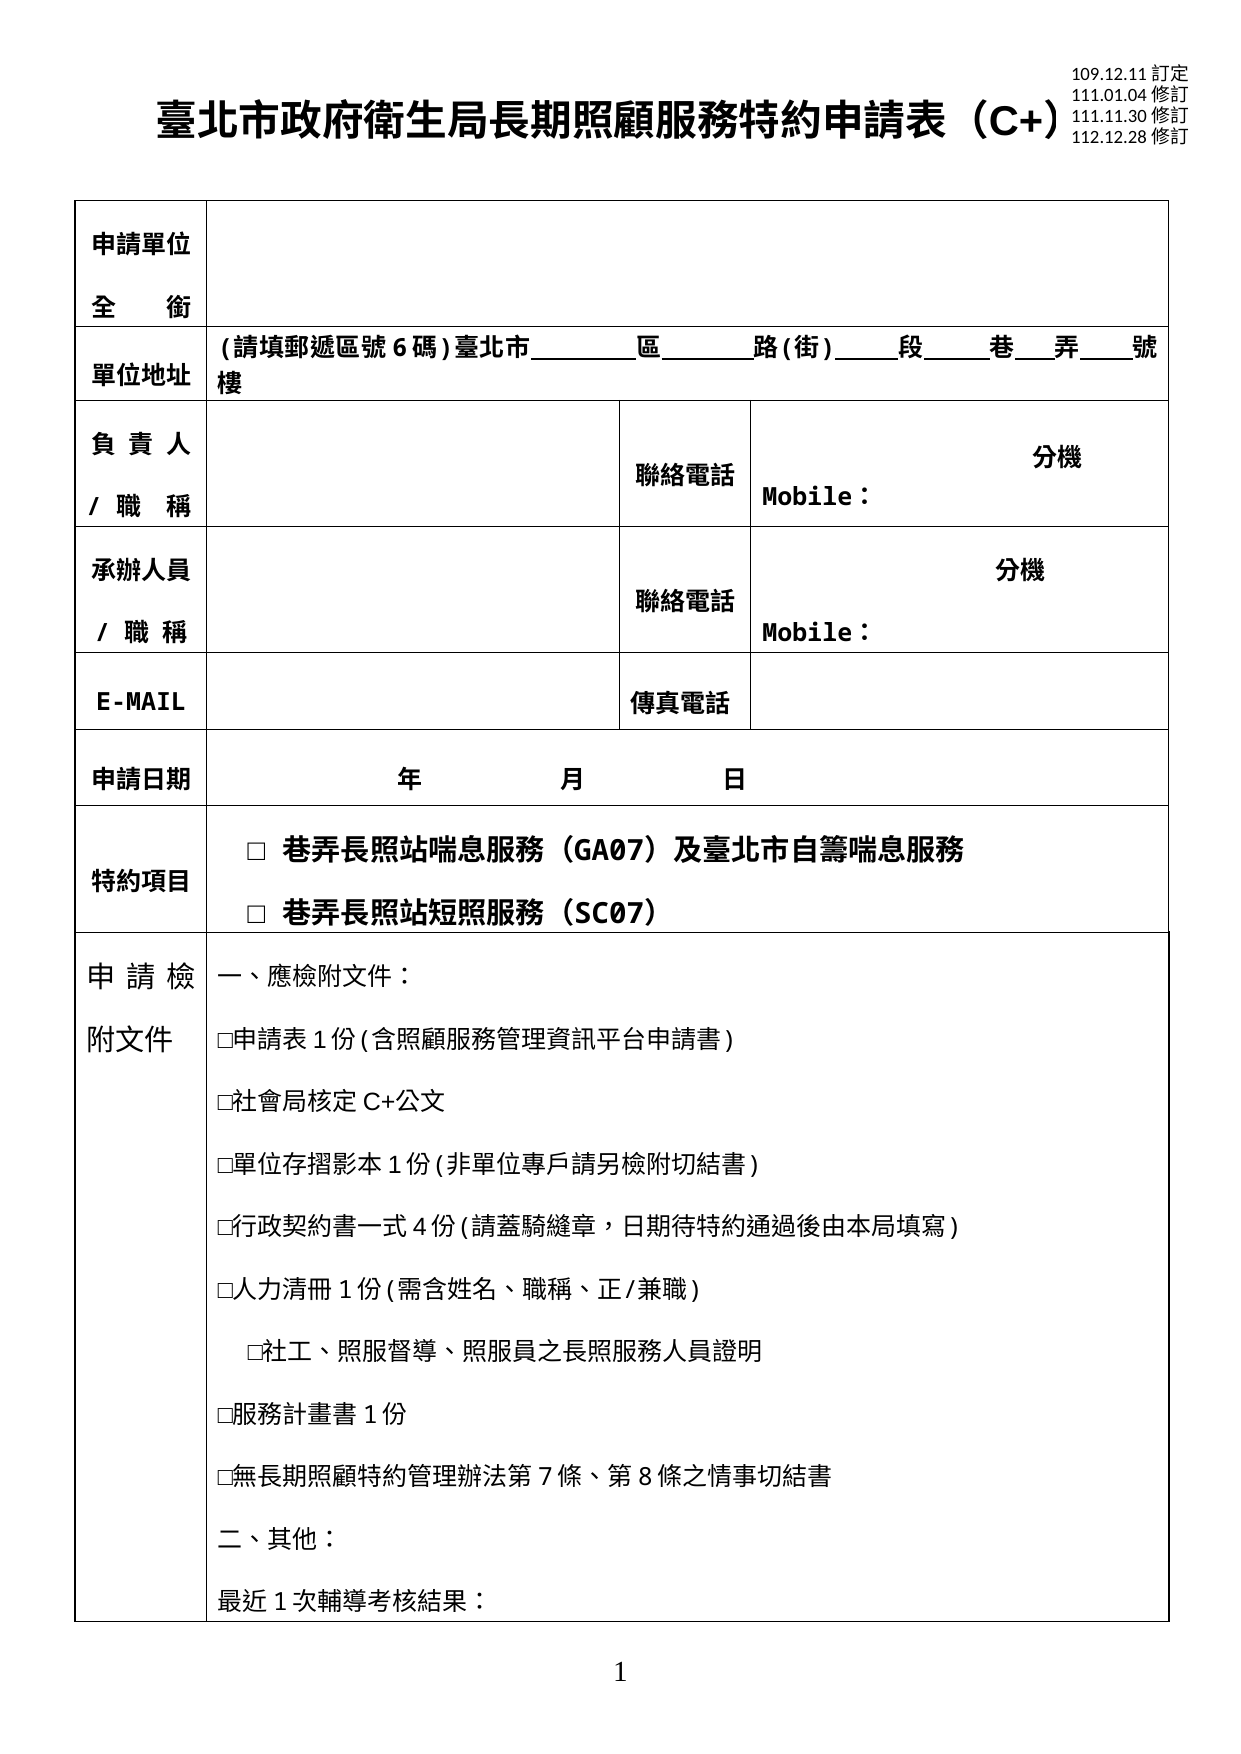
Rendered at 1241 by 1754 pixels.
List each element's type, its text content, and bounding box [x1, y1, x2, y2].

text 112.12.28 修訂 [1071, 126, 1225, 147]
text 臺北市政府衛生局長期照顧服務特約申請表（C+） [75, 56, 1240, 155]
table_cell 聯絡電話 [620, 527, 750, 652]
table_cell 單位地址 [76, 327, 206, 400]
table_cell [751, 653, 1168, 729]
table_cell E-MAIL [76, 653, 206, 729]
table_cell 聯絡電話 [620, 401, 750, 526]
text 111.01.04 修訂 [1071, 85, 1225, 106]
table_cell 申請檢附文件 [76, 933, 206, 1621]
table_cell 特約項目 [76, 806, 206, 931]
table_cell 傳真電話 [620, 653, 750, 729]
table_header 申請單位 全 銜 [76, 201, 206, 326]
text 109.12.11 訂定 [1071, 64, 1225, 85]
table_cell 負 責 人 / 職 稱 [76, 401, 206, 526]
table_cell 分機 Mobile： [751, 527, 1168, 652]
table_cell 申請日期 [76, 730, 206, 805]
table_cell 承辦人員 / 職 稱 [76, 527, 206, 652]
table_cell (請填郵遞區號6碼)臺北市 區 路(街) 段 巷 弄 號 樓 [207, 327, 1168, 400]
text 111.11.30 修訂 [1071, 106, 1225, 126]
table_cell 一、應檢附文件： □申請表1份(含照顧服務管理資訊平台申請書) □社會局核定C+公文 □單位存摺影本1份(非單位專戶請另檢附切結書) □行政契約書一式4份(請蓋騎縫章，日期待特約通過後由本局填寫) □人力清冊1份(需含姓名、職稱、正/兼職) □社工、照服督導、照服員之長照服務人員證明 □服務計畫書1份 □無長期照顧特約管理辦法第7條、第8條之情事切結書 二、其他： 最近1次輔導考核結果： [207, 933, 1168, 1621]
table_cell [207, 527, 619, 652]
table_cell 分機 Mobile： [751, 401, 1168, 526]
table_header [207, 201, 1168, 326]
table_cell 年 月 日 [207, 730, 1168, 805]
table_cell [207, 401, 619, 526]
table_cell □ 巷弄長照站喘息服務（GA07）及臺北市自籌喘息服務 □ 巷弄長照站短照服務（SC07） [207, 806, 1168, 931]
table_cell [207, 653, 619, 729]
